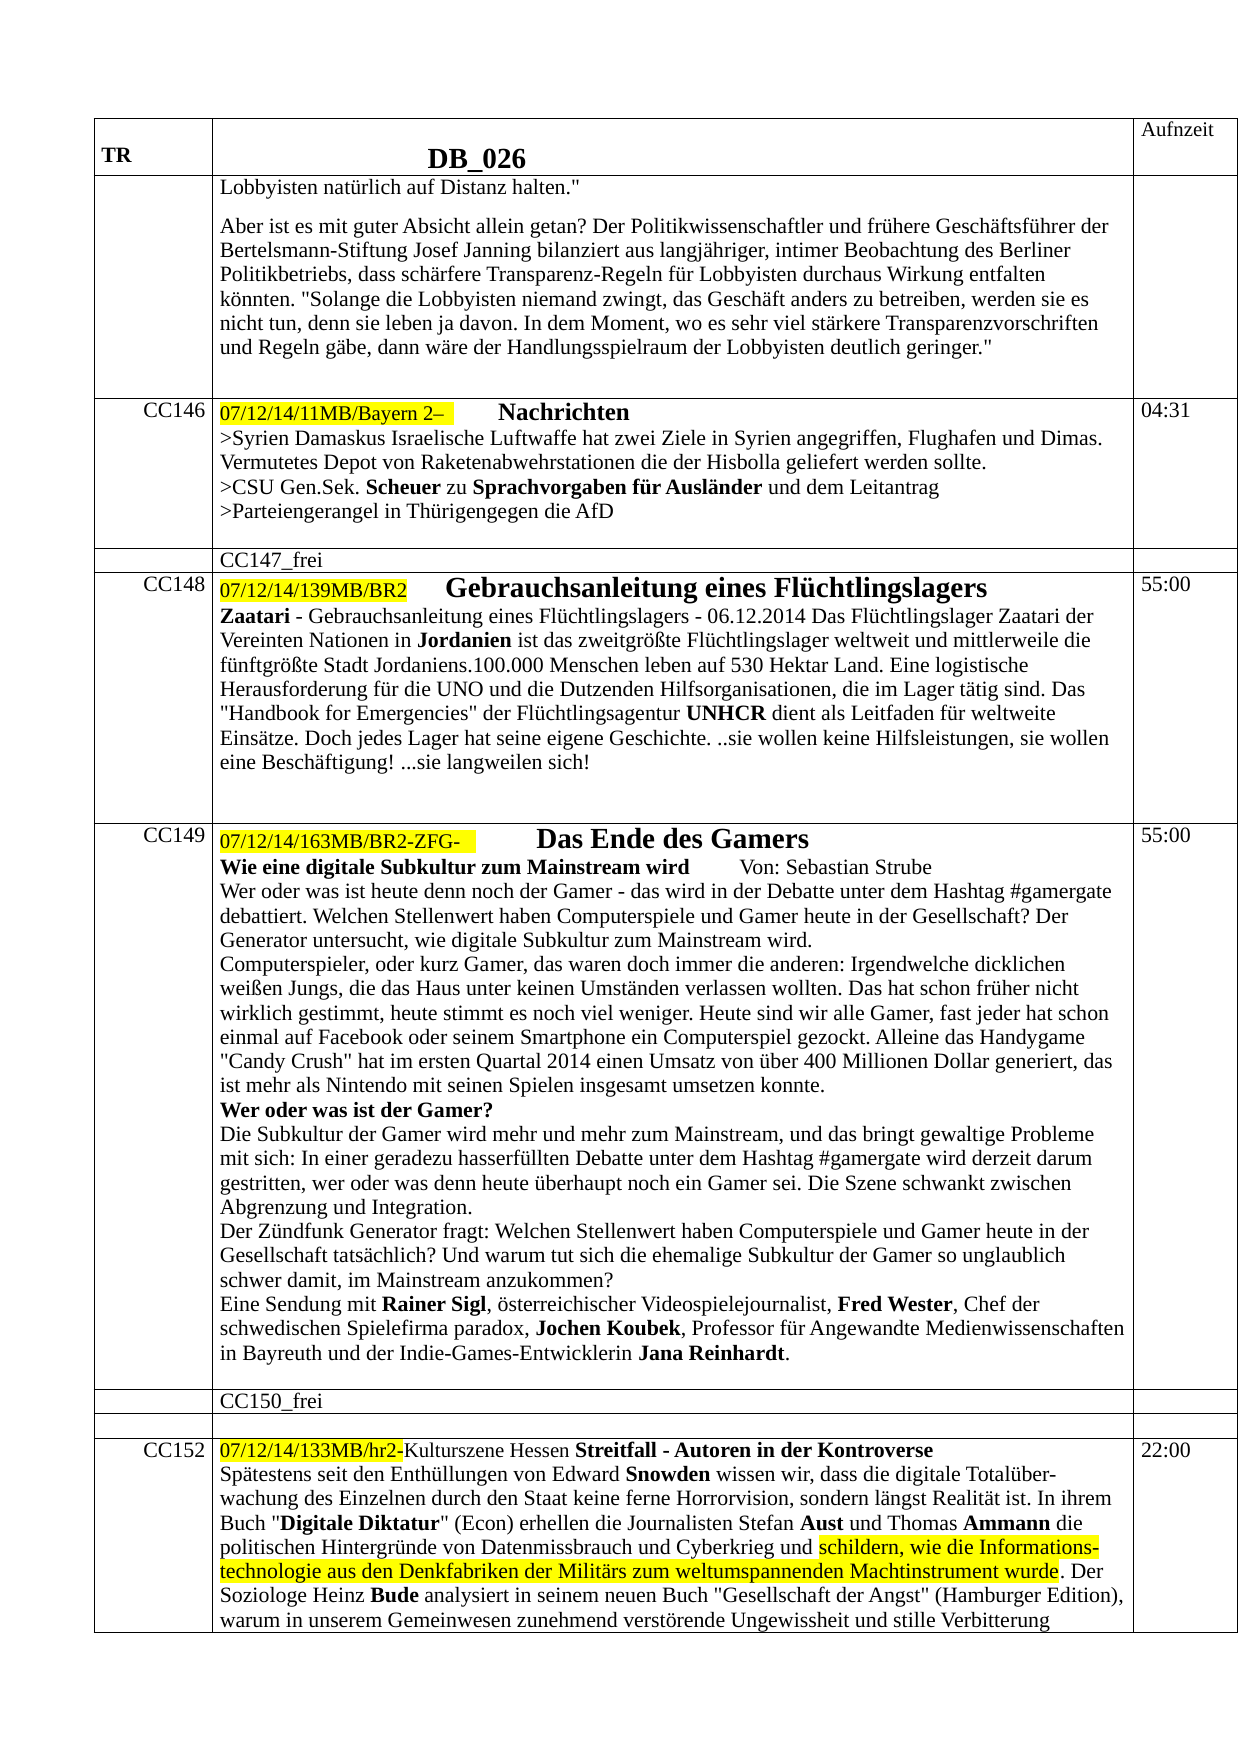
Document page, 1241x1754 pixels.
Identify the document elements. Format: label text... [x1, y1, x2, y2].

table_cell [1134, 549, 1237, 572]
table_cell 22:00 [1134, 1439, 1237, 1632]
table_cell [213, 1414, 1133, 1438]
table_cell CC147_frei [213, 549, 1133, 572]
table_cell 07/12/14/163MB/BR2-ZFG- Das Ende des Gamers Wie eine digitale Subkultur zum Mainstream wird Von: Sebastian Strube Wer oder was ist heute denn noch der Gamer - das wird in der Debatte unter dem Hashtag #gamergate debattiert. Welchen Stellenwert haben Computerspiele und Gamer heute in der Gesellschaft? Der Generator untersucht, wie digitale Subkultur zum Mainstream wird. Computerspieler, oder kurz Gamer, das waren doch immer die anderen: Irgendwelche dicklichen weißen Jungs, die das Haus unter keinen Umständen verlassen wollten. Das hat schon früher nicht wirklich gestimmt, heute stimmt es noch viel weniger. Heute sind wir alle Gamer, fast jeder hat schon einmal auf Facebook oder seinem Smartphone ein Computerspiel gezockt. Alleine das Handygame "Candy Crush" hat im ersten Quartal 2014 einen Umsatz von über 400 Millionen Dollar generiert, das ist mehr als Nintendo mit seinen Spielen insgesamt umsetzen konnte. Wer oder was ist der Gamer? Die Subkultur der Gamer wird mehr und mehr zum Mainstream, und das bringt gewaltige Probleme mit sich: In einer geradezu hasserfüllten Debatte unter dem Hashtag #gamergate wird derzeit darum gestritten, wer oder was denn heute überhaupt noch ein Gamer sei. Die Szene schwankt zwischen Abgrenzung und Integration. Der Zündfunk Generator fragt: Welchen Stellenwert haben Computerspiele und Gamer heute in der Gesellschaft tatsächlich? Und warum tut sich die ehemalige Subkultur der Gamer so unglaublich schwer damit, im Mainstream anzukommen? Eine Sendung mit Rainer Sigl, österreichischer Videospielejournalist, Fred Wester, Chef der schwedischen Spielefirma paradox, Jochen Koubek, Professor für Angewandte Medienwissenschaften in Bayreuth und der Indie-Games-Entwicklerin Jana Reinhardt. [213, 824, 1133, 1389]
table_cell [1134, 176, 1237, 398]
table_cell CC152 [95, 1439, 212, 1632]
table_cell [95, 176, 212, 398]
table_cell [1134, 1414, 1237, 1438]
table_cell 04:31 [1134, 399, 1237, 547]
table_cell CC146 [95, 399, 212, 547]
table_header TR [95, 119, 212, 175]
table_cell 07/12/14/133MB/hr2-Kulturszene Hessen Streitfall - Autoren in der Kontroverse Spätestens seit den Enthüllungen von Edward Snowden wissen wir, dass die digitale Totalüber-wachung des Einzelnen durch den Staat keine ferne Horrorvision, sondern längst Realität ist. In ihrem Buch "Digitale Diktatur" (Econ) erhellen die Journalisten Stefan Aust und Thomas Ammann die politischen Hintergründe von Datenmissbrauch und Cyberkrieg und schildern, wie die Informations-technologie aus den Denkfabriken der Militärs zum weltumspannenden Machtinstrument wurde. Der Soziologe Heinz Bude analysiert in seinem neuen Buch "Gesellschaft der Angst" (Hamburger Edition), warum in unserem Gemeinwesen zunehmend verstörende Ungewissheit und stille Verbitterung [213, 1439, 1133, 1632]
table_cell 55:00 [1134, 573, 1237, 823]
table_cell CC148 [95, 573, 212, 823]
table_cell [95, 1414, 212, 1438]
table_header Aufnzeit [1134, 119, 1237, 175]
table_cell [1134, 1390, 1237, 1413]
table_cell Lobbyisten natürlich auf Distanz halten." Aber ist es mit guter Absicht allein getan? Der Politikwissenschaftler und frühere Geschäftsführer der Bertelsmann-Stiftung Josef Janning bilanziert aus langjähriger, intimer Beobachtung des Berliner Politikbetriebs, dass schärfere Transparenz-Regeln für Lobbyisten durchaus Wirkung entfalten könnten. "Solange die Lobbyisten niemand zwingt, das Geschäft anders zu betreiben, werden sie es nicht tun, denn sie leben ja davon. In dem Moment, wo es sehr viel stärkere Transparenzvorschriften und Regeln gäbe, dann wäre der Handlungsspielraum der Lobbyisten deutlich geringer." [213, 176, 1133, 398]
table_cell CC149 [95, 824, 212, 1389]
table_cell [95, 549, 212, 572]
table_cell CC150_frei [213, 1390, 1133, 1413]
table_cell [95, 1390, 212, 1413]
table_cell 55:00 [1134, 824, 1237, 1389]
table_cell 07/12/14/139MB/BR2 Gebrauchsanleitung eines Flüchtlingslagers Zaatari - Gebrauchsanleitung eines Flüchtlingslagers - 06.12.2014 Das Flüchtlingslager Zaatari der Vereinten Nationen in Jordanien ist das zweitgrößte Flüchtlingslager weltweit und mittlerweile die fünftgrößte Stadt Jordaniens.100.000 Menschen leben auf 530 Hektar Land. Eine logistische Herausforderung für die UNO und die Dutzenden Hilfsorganisationen, die im Lager tätig sind. Das "Handbook for Emergencies" der Flüchtlingsagentur UNHCR dient als Leitfaden für weltweite Einsätze. Doch jedes Lager hat seine eigene Geschichte. ..sie wollen keine Hilfsleistungen, sie wollen eine Beschäftigung! ...sie langweilen sich! [213, 573, 1133, 823]
table_cell 07/12/14/11MB/Bayern 2– Nachrichten >Syrien Damaskus Israelische Luftwaffe hat zwei Ziele in Syrien angegriffen, Flughafen und Dimas. Vermutetes Depot von Raketenabwehrstationen die der Hisbolla geliefert werden sollte. >CSU Gen.Sek. Scheuer zu Sprachvorgaben für Ausländer und dem Leitantrag >Parteiengerangel in Thürigengegen die AfD [213, 399, 1133, 547]
table_header DB_026 [213, 119, 1133, 175]
